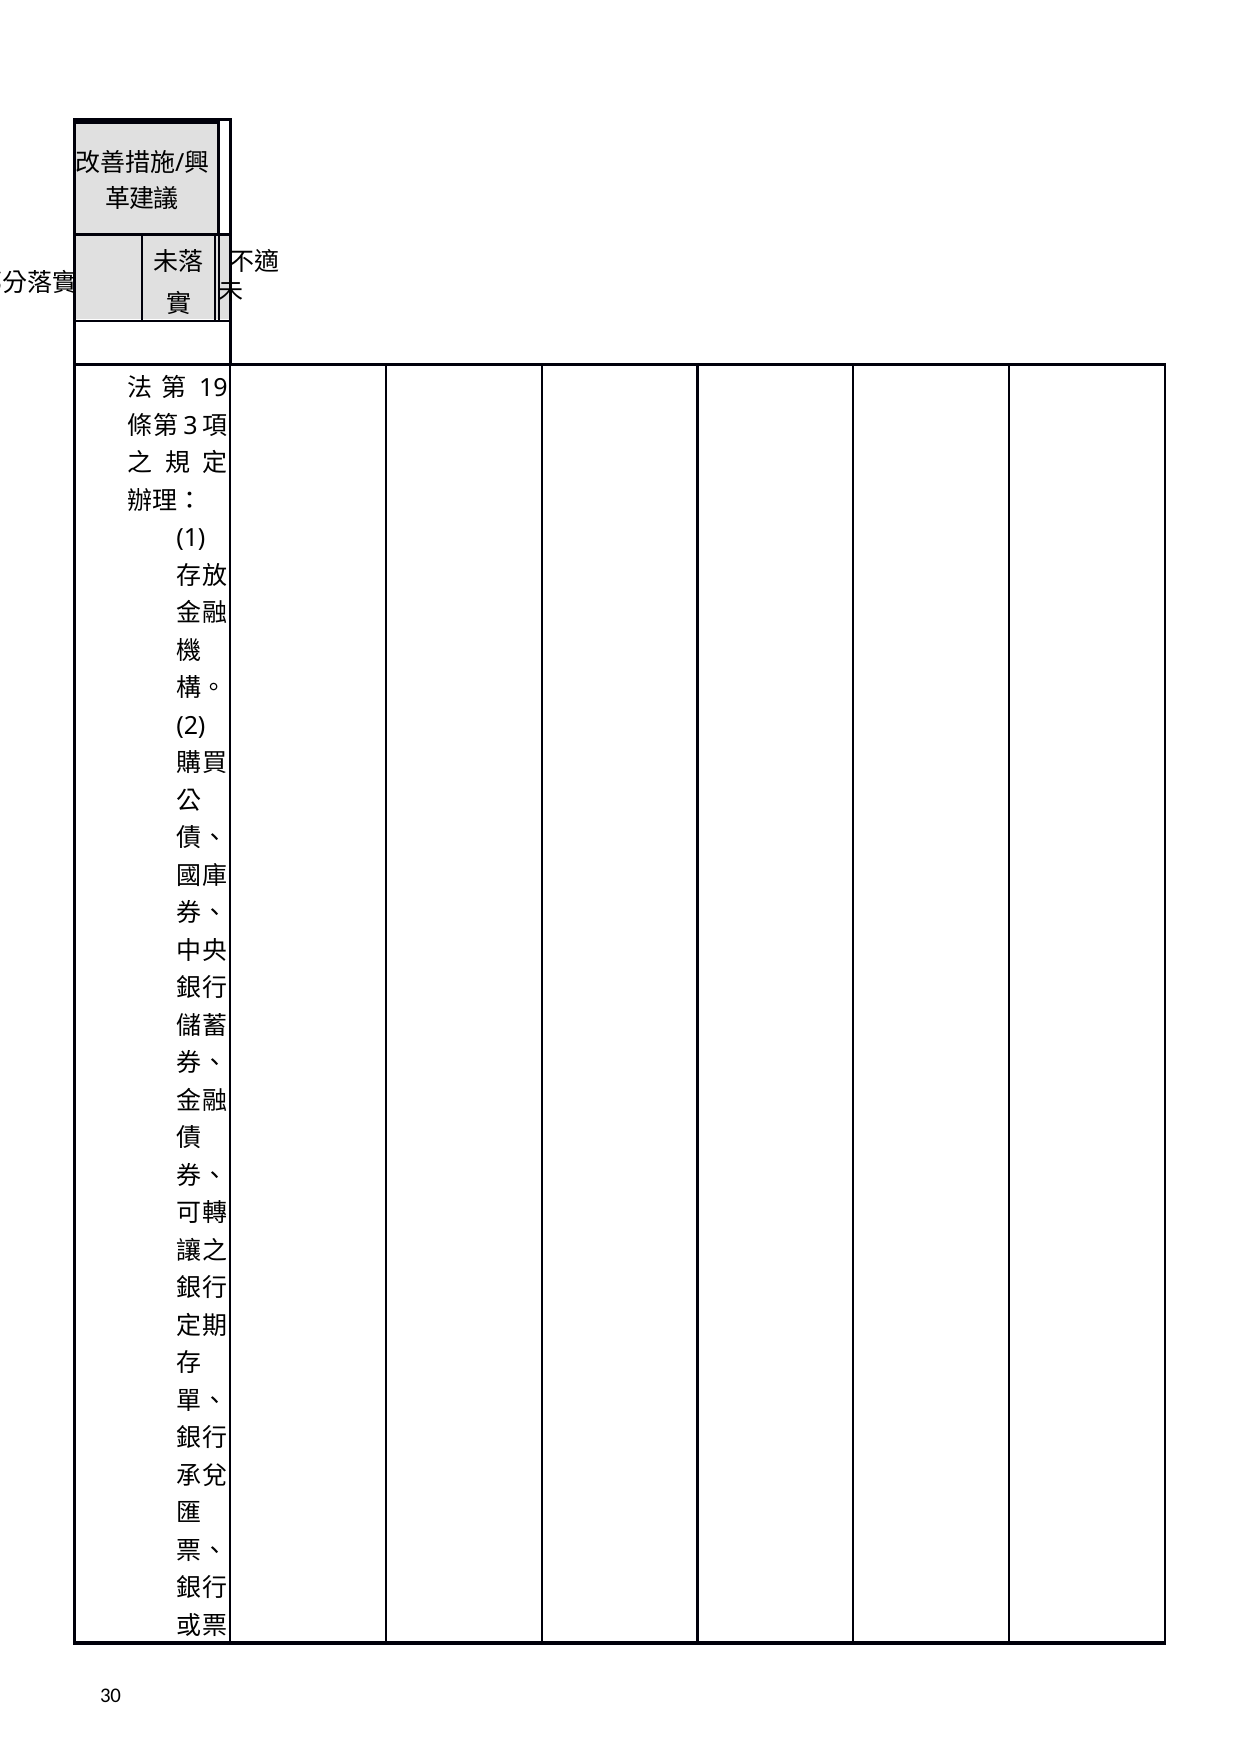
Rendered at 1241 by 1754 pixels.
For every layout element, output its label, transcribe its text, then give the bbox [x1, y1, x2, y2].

table_cell [387, 366, 541, 1641]
table_cell [231, 366, 385, 1641]
table_cell [1010, 366, 1164, 1641]
table_header 改善措施/興革建議 [76, 124, 217, 233]
table_cell [854, 366, 1008, 1641]
table_cell [543, 366, 696, 1641]
table_cell 未落實 [143, 236, 214, 319]
table_cell 十九、本會財產運用方式，確實依財團法人法第19條第3項之規定辦理： 存放金融機構。 購買公債、國庫券、中央銀行儲蓄券、金融債券、可轉讓之銀行定期存單、銀行承兌匯票、銀行或票券金融公司保證發行之商業本票。 購置業務所需之動產及不動產。 本於安全可靠之原則，購買公開發行之有擔保公司債、國內證券投資信託公司發行之固定收益型之受益憑證。 於財團法人財產總額百分之五範圍內購買股票，且對單一公司持股比率不得逾該公司資本額百分之五。 [76, 366, 229, 1641]
table_header [76, 322, 229, 363]
table_cell 不適用 [220, 293, 229, 319]
table_cell [699, 366, 852, 1641]
table_cell 部分落實 [76, 236, 141, 319]
table_cell 不適用 [220, 236, 229, 288]
table_header [220, 121, 229, 233]
